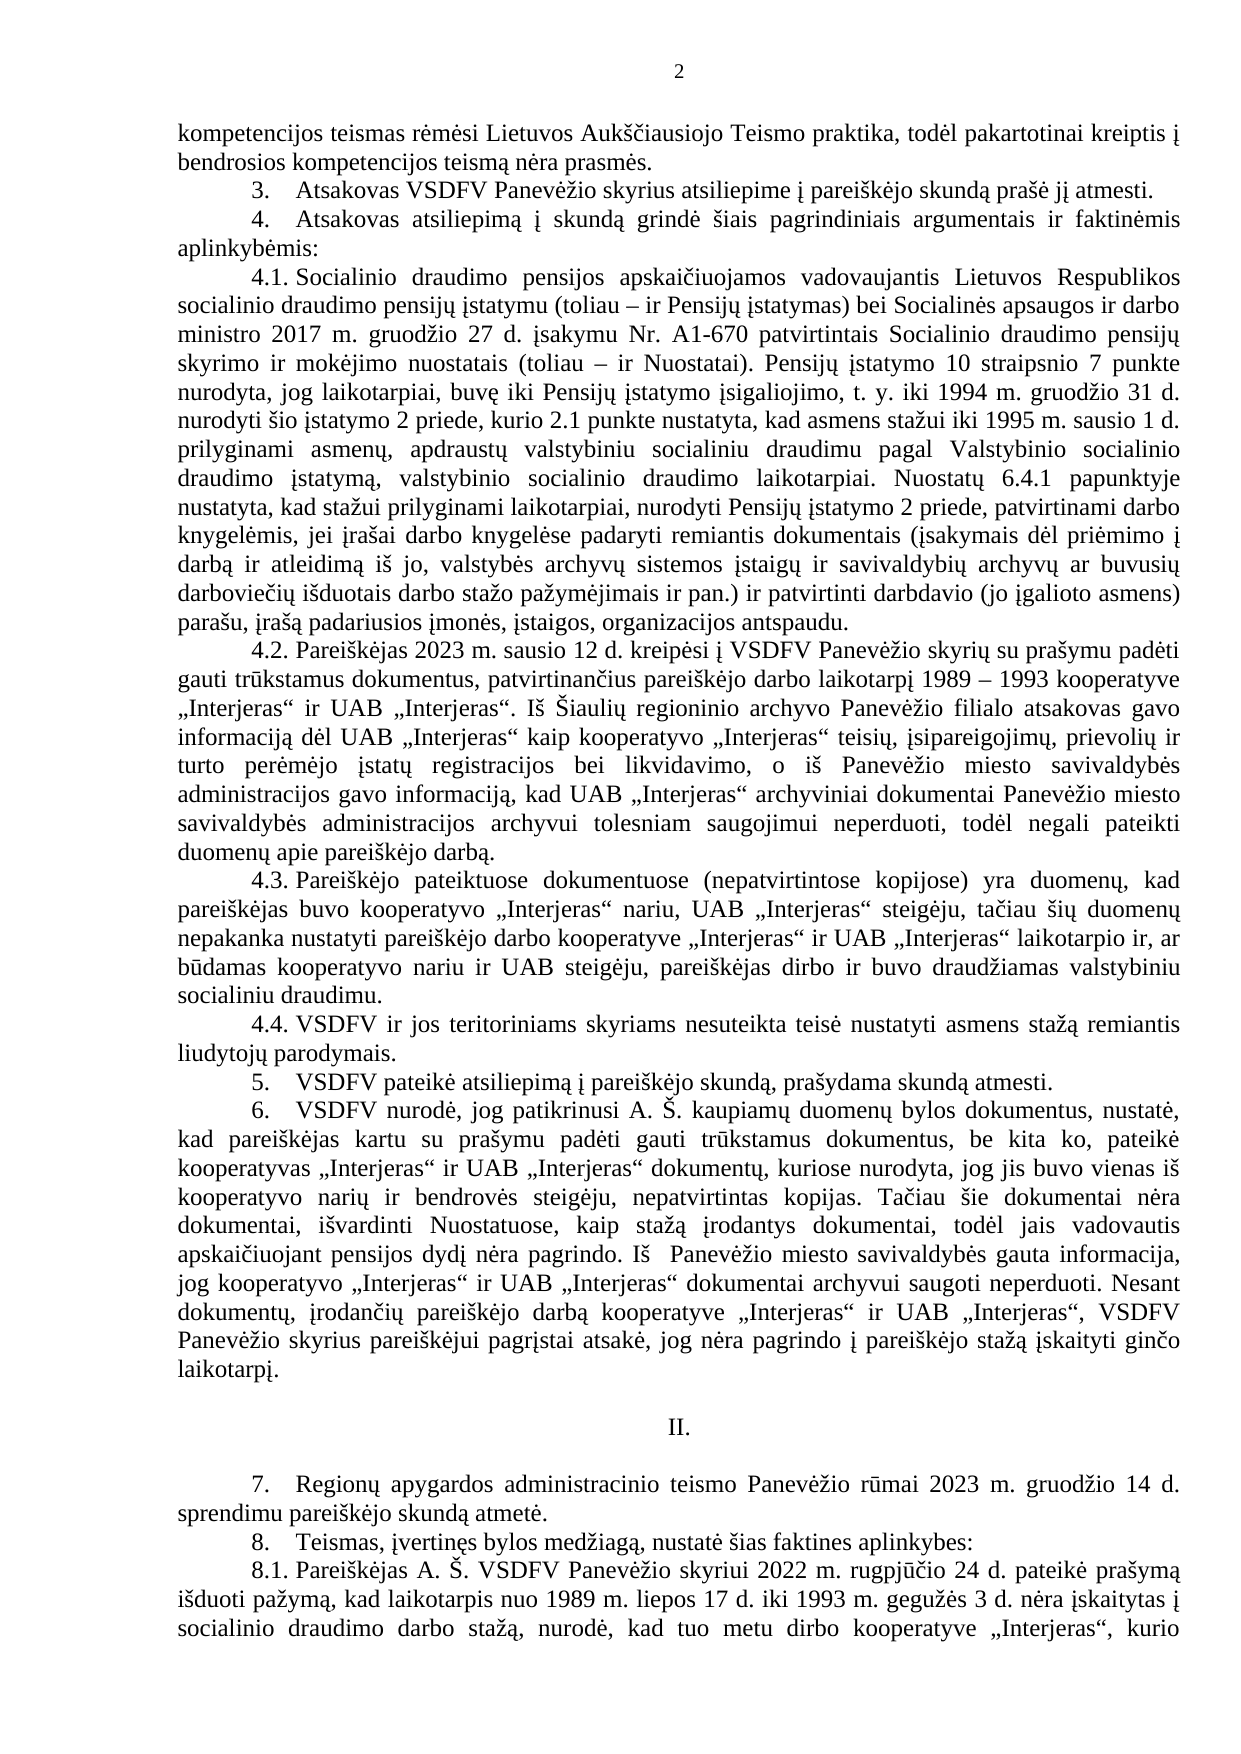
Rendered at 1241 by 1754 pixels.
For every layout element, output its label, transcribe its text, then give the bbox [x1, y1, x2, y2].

text 3. Atsakovas VSDFV Panevėžio skyrius atsiliepime į pareiškėjo skundą prašė jį atmesti. [177, 176, 1181, 204]
text 5. VSDFV pateikė atsiliepimą į pareiškėjo skundą, prašydama skundą atmesti. [177, 1067, 1181, 1096]
text 7. Regionų apygardos administracinio teismo Panevėžio rūmai 2023 m. gruodžio 14 d. sprendimu pareiškėjo skundą atmetė. [177, 1469, 1181, 1527]
text II. [177, 1412, 1181, 1441]
text 4.2. Pareiškėjas 2023 m. sausio 12 d. kreipėsi į VSDFV Panevėžio skyrių su prašymu padėti gauti trūkstamus dokumentus, patvirtinančius pareiškėjo darbo laikotarpį 1989 – 1993 kooperatyve „Interjeras“ ir UAB „Interjeras“. Iš Šiaulių regioninio archyvo Panevėžio filialo atsakovas gavo informaciją dėl UAB „Interjeras“ kaip kooperatyvo „Interjeras“ teisių, įsipareigojimų, prievolių ir turto perėmėjo įstatų registracijos bei likvidavimo, o iš Panevėžio miesto savivaldybės administracijos gavo informaciją, kad UAB „Interjeras“ archyviniai dokumentai Panevėžio miesto savivaldybės administracijos archyvui tolesniam saugojimui neperduoti, todėl negali pateikti duomenų apie pareiškėjo darbą. [177, 636, 1181, 866]
text 4.4. VSDFV ir jos teritoriniams skyriams nesuteikta teisė nustatyti asmens stažą remiantis liudytojų parodymais. [177, 1009, 1181, 1067]
text 8. Teismas, įvertinęs bylos medžiagą, nustatė šias faktines aplinkybes: [177, 1527, 1181, 1556]
text 4.1. Socialinio draudimo pensijos apskaičiuojamos vadovaujantis Lietuvos Respublikos socialinio draudimo pensijų įstatymu (toliau – ir Pensijų įstatymas) bei Socialinės apsaugos ir darbo ministro 2017 m. gruodžio 27 d. įsakymu Nr. A1-670 patvirtintais Socialinio draudimo pensijų skyrimo ir mokėjimo nuostatais (toliau – ir Nuostatai). Pensijų įstatymo 10 straipsnio 7 punkte nurodyta, jog laikotarpiai, buvę iki Pensijų įstatymo įsigaliojimo, t. y. iki 1994 m. gruodžio 31 d. nurodyti šio įstatymo 2 priede, kurio 2.1 punkte nustatyta, kad asmens stažui iki 1995 m. sausio 1 d. prilyginami asmenų, apdraustų valstybiniu socialiniu draudimu pagal Valstybinio socialinio draudimo įstatymą, valstybinio socialinio draudimo laikotarpiai. Nuostatų 6.4.1 papunktyje nustatyta, kad stažui prilyginami laikotarpiai, nurodyti Pensijų įstatymo 2 priede, patvirtinami darbo knygelėmis, jei įrašai darbo knygelėse padaryti remiantis dokumentais (įsakymais dėl priėmimo į darbą ir atleidimą iš jo, valstybės archyvų sistemos įstaigų ir savivaldybių archyvų ar buvusių darboviečių išduotais darbo stažo pažymėjimais ir pan.) ir patvirtinti darbdavio (jo įgalioto asmens) parašu, įrašą padariusios įmonės, įstaigos, organizacijos antspaudu. [177, 262, 1181, 636]
text 8.1. Pareiškėjas A. Š. VSDFV Panevėžio skyriui 2022 m. rugpjūčio 24 d. pateikė prašymą išduoti pažymą, kad laikotarpis nuo 1989 m. liepos 17 d. iki 1993 m. gegužės 3 d. nėra įskaitytas į socialinio draudimo darbo stažą, nurodė, kad tuo metu dirbo kooperatyve „Interjeras“, kurio [177, 1556, 1181, 1642]
text 6. VSDFV nurodė, jog patikrinusi A. Š. kaupiamų duomenų bylos dokumentus, nustatė, kad pareiškėjas kartu su prašymu padėti gauti trūkstamus dokumentus, be kita ko, pateikė kooperatyvas „Interjeras“ ir UAB „Interjeras“ dokumentų, kuriose nurodyta, jog jis buvo vienas iš kooperatyvo narių ir bendrovės steigėju, nepatvirtintas kopijas. Tačiau šie dokumentai nėra dokumentai, išvardinti Nuostatuose, kaip stažą įrodantys dokumentai, todėl jais vadovautis apskaičiuojant pensijos dydį nėra pagrindo. Iš Panevėžio miesto savivaldybės gauta informacija, jog kooperatyvo „Interjeras“ ir UAB „Interjeras“ dokumentai archyvui saugoti neperduoti. Nesant dokumentų, įrodančių pareiškėjo darbą kooperatyve „Interjeras“ ir UAB „Interjeras“, VSDFV Panevėžio skyrius pareiškėjui pagrįstai atsakė, jog nėra pagrindo į pareiškėjo stažą įskaityti ginčo laikotarpį. [177, 1096, 1181, 1383]
text 4. Atsakovas atsiliepimą į skundą grindė šiais pagrindiniais argumentais ir faktinėmis aplinkybėmis: [177, 204, 1181, 262]
text kompetencijos teismas rėmėsi Lietuvos Aukščiausiojo Teismo praktika, todėl pakartotinai kreiptis į bendrosios kompetencijos teismą nėra prasmės. [177, 118, 1181, 176]
text 4.3. Pareiškėjo pateiktuose dokumentuose (nepatvirtintose kopijose) yra duomenų, kad pareiškėjas buvo kooperatyvo „Interjeras“ nariu, UAB „Interjeras“ steigėju, tačiau šių duomenų nepakanka nustatyti pareiškėjo darbo kooperatyve „Interjeras“ ir UAB „Interjeras“ laikotarpio ir, ar būdamas kooperatyvo nariu ir UAB steigėju, pareiškėjas dirbo ir buvo draudžiamas valstybiniu socialiniu draudimu. [177, 866, 1181, 1009]
